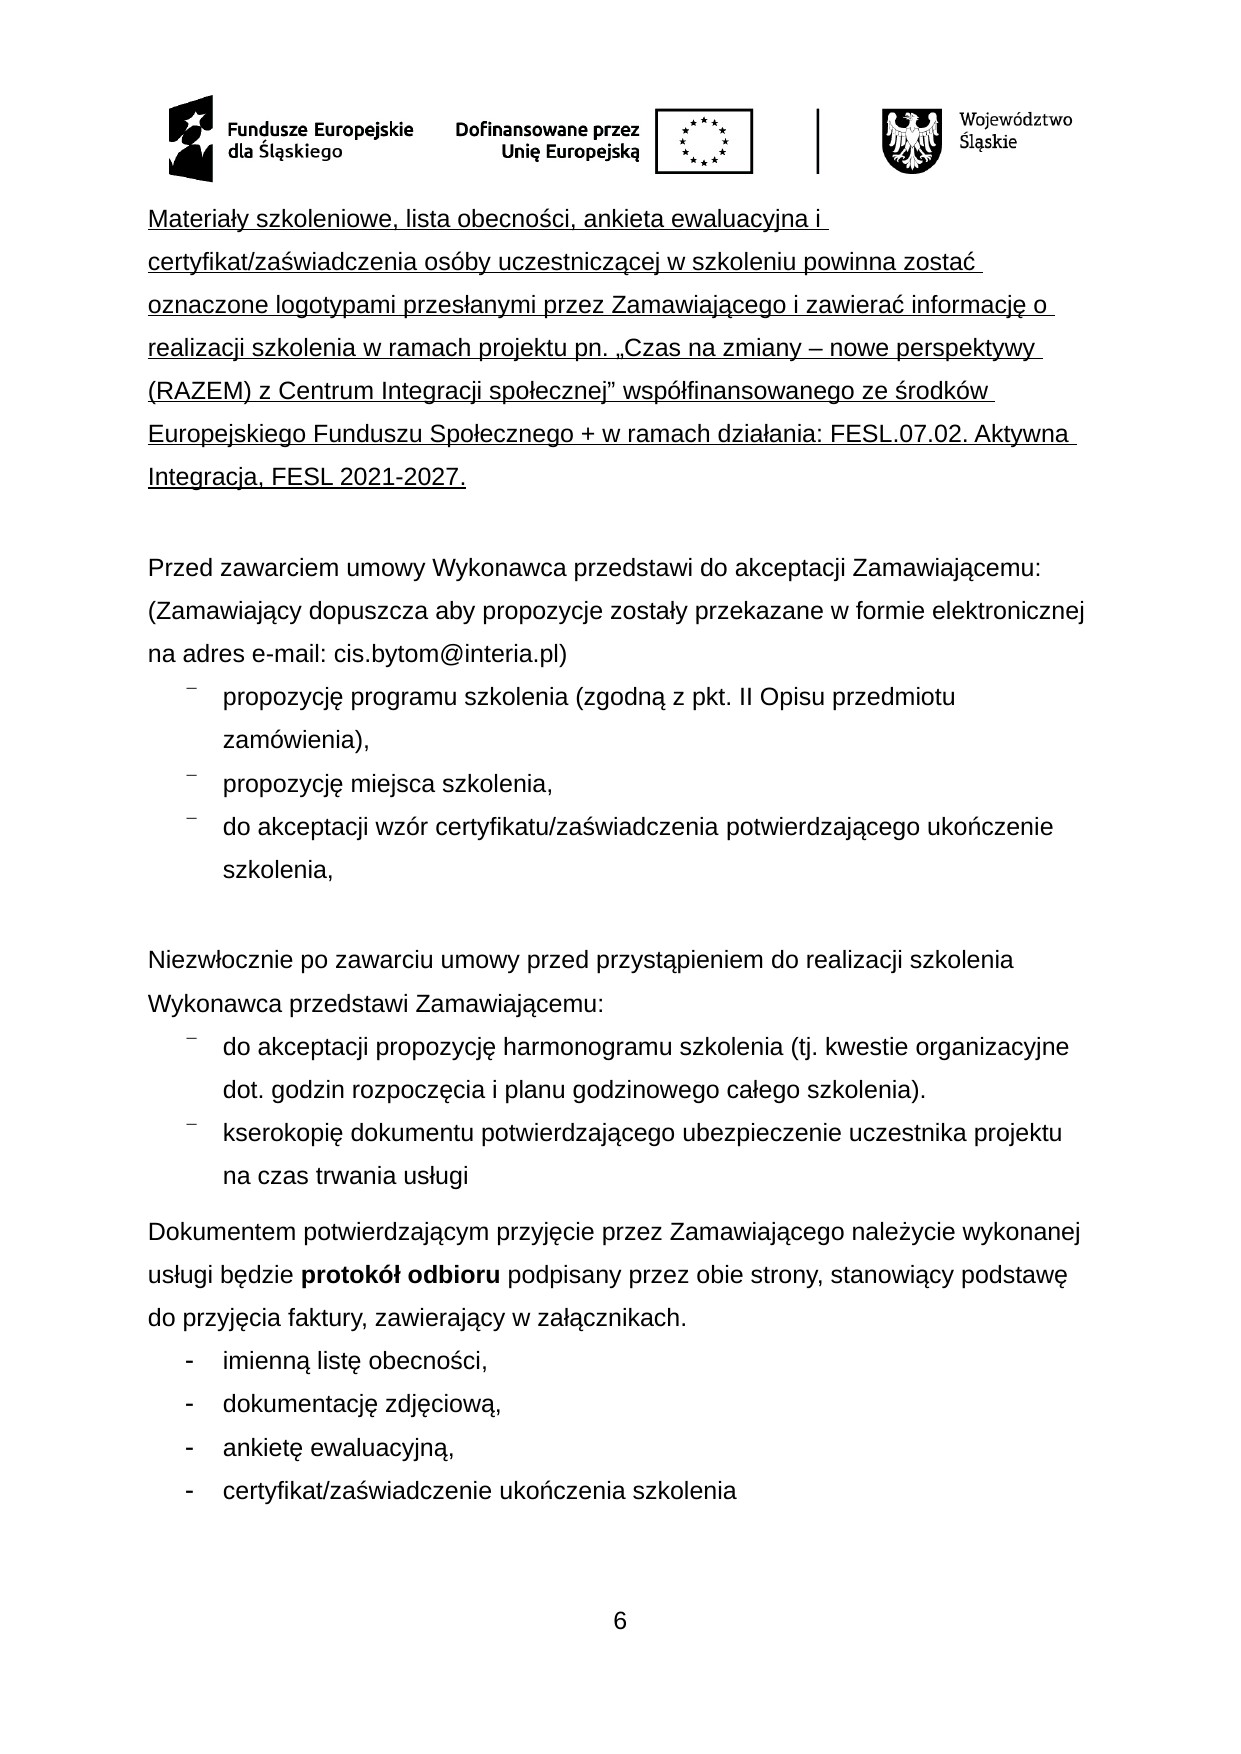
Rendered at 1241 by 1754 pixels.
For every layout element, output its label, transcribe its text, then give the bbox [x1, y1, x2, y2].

list dokumentację zdjęciową, [185, 1389, 1093, 1418]
list propozycję programu szkolenia (zgodną z pkt. II Opisu przedmiotu zamówienia), [185, 682, 1093, 754]
list ankietę ewaluacyjną, [185, 1433, 1093, 1462]
list kserokopię dokumentu potwierdzającego ubezpieczenie uczestnika projektu na czas trwania usługi [185, 1118, 1093, 1190]
text Materiały szkoleniowe, lista obecności, ankieta ewaluacyjna i certyfikat/zaświadczenia osóby uczestniczącej w szkoleniu powinna zostać oznaczone logotypami przesłanymi przez Zamawiającego i zawierać informację o realizacji szkolenia w ramach projektu pn. „Czas na zmiany – nowe perspektywy (RAZEM) z Centrum Integracji społecznej” współfinansowanego ze środków Europejskiego Funduszu Społecznego + w ramach działania: FESL.07.02. Aktywna Integracja, FESL 2021-2027. [148, 204, 1093, 491]
picture [147, 73, 1093, 204]
list certyfikat/zaświadczenie ukończenia szkolenia [185, 1476, 1093, 1505]
text Niezwłocznie po zawarciu umowy przed przystąpieniem do realizacji szkolenia Wykonawca przedstawi Zamawiającemu: [148, 945, 1093, 1017]
list do akceptacji wzór certyfikatu/zaświadczenia potwierdzającego ukończenie szkolenia, [185, 812, 1093, 884]
list do akceptacji propozycję harmonogramu szkolenia (tj. kwestie organizacyjne dot. godzin rozpoczęcia i planu godzinowego całego szkolenia). [185, 1032, 1093, 1104]
text Przed zawarciem umowy Wykonawca przedstawi do akceptacji Zamawiającemu: (Zamawiający dopuszcza aby propozycje zostały przekazane w formie elektronicznej na adres e-mail: cis.bytom@interia.pl) [148, 553, 1093, 668]
list imienną listę obecności, [185, 1346, 1093, 1375]
list propozycję miejsca szkolenia, [185, 768, 1093, 797]
text Dokumentem potwierdzającym przyjęcie przez Zamawiającego należycie wykonanej usługi będzie protokół odbioru podpisany przez obie strony, stanowiący podstawę do przyjęcia faktury, zawierający w załącznikach. [148, 1217, 1093, 1332]
